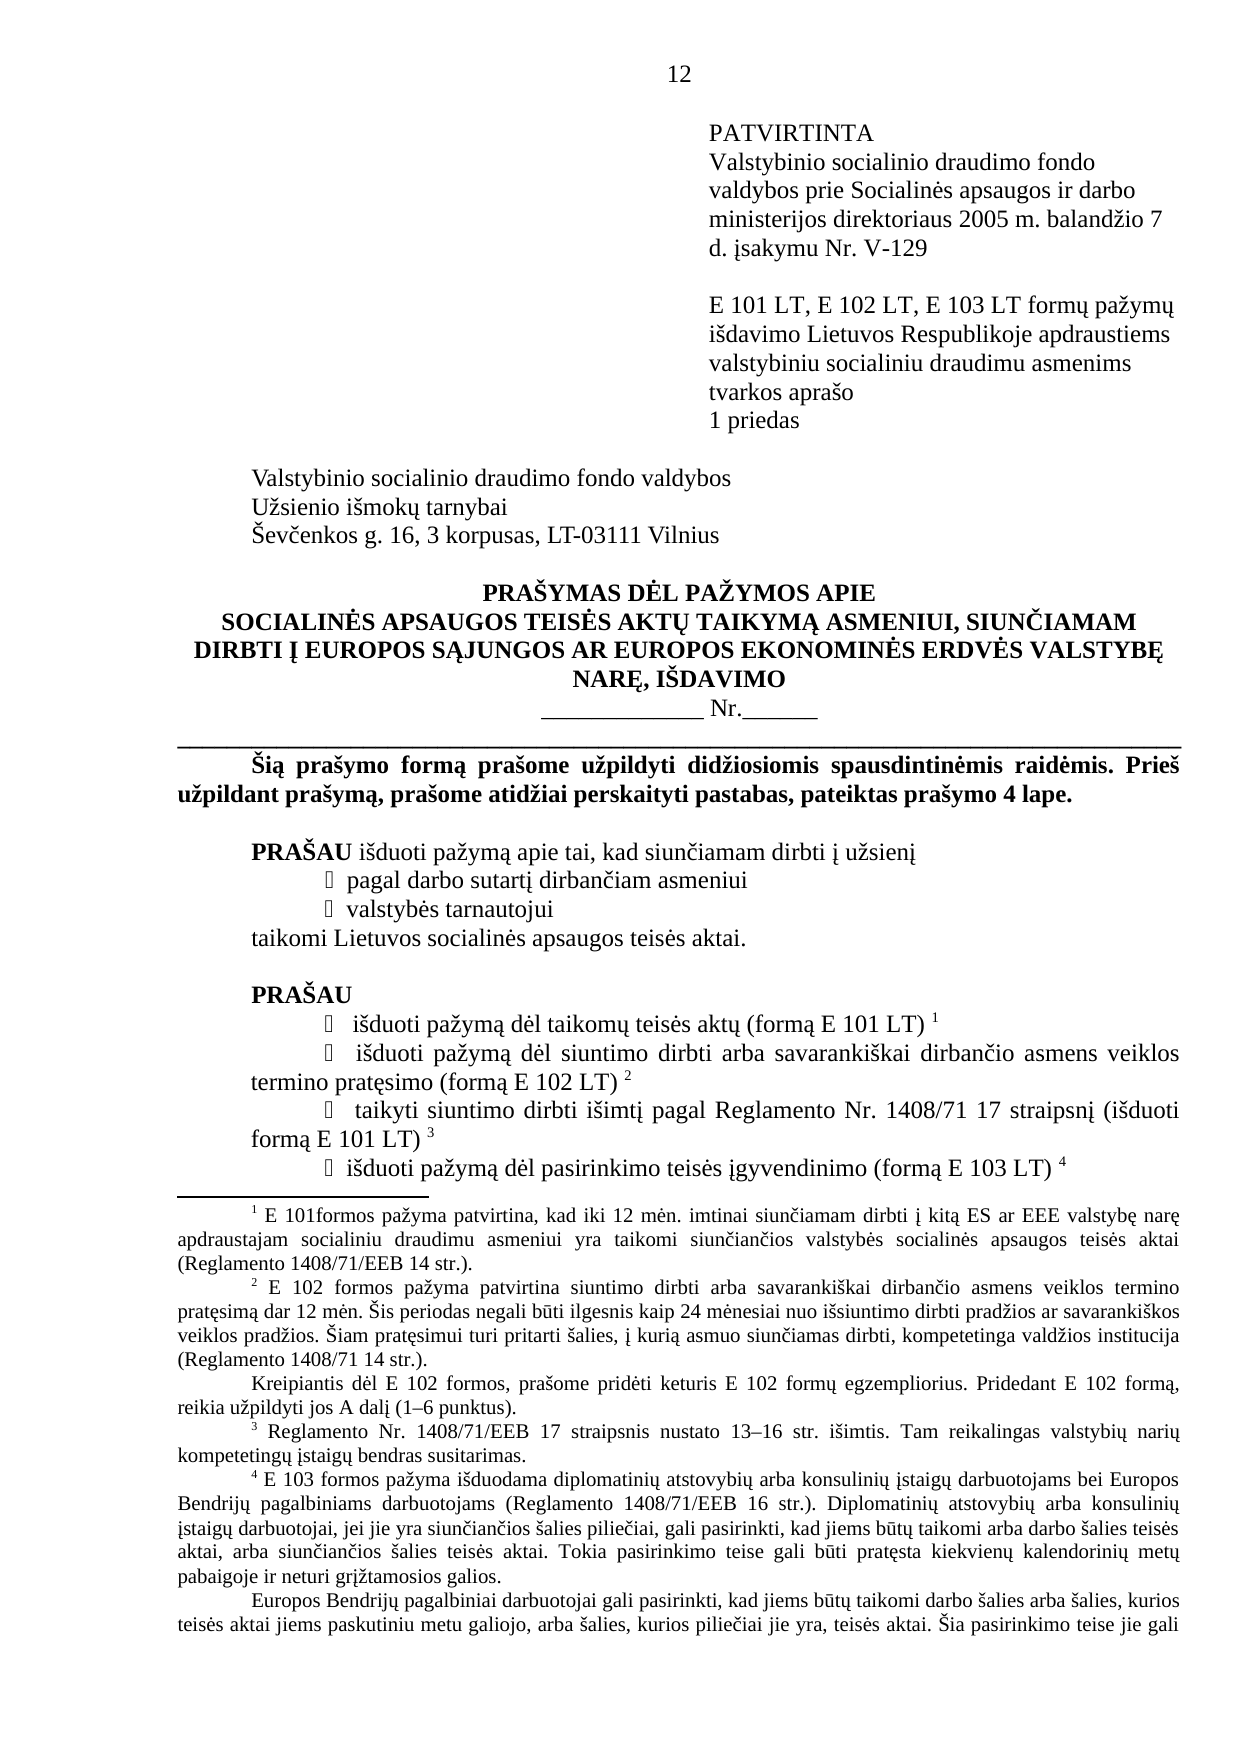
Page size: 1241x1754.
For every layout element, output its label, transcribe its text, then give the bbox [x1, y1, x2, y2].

text Kreipiantis dėl E 102 formos, prašome pridėti keturis E 102 formų egzempliorius. Pridedant E 102 formą, reikia užpildyti jos A dalį (1–6 punktus). [177, 1371, 1181, 1419]
text 1 priedas [177, 406, 1181, 434]
text taikomi Lietuvos socialinės apsaugos teisės aktai. [177, 923, 1181, 952]
text Europos Bendrijų pagalbiniai darbuotojai gali pasirinkti, kad jiems būtų taikomi darbo šalies arba šalies, kurios teisės aktai jiems paskutiniu metu galiojo, arba šalies, kurios piliečiai jie yra, teisės aktai. Šia pasirinkimo teise jie gali [177, 1588, 1181, 1636]
text _____________ Nr.______ [177, 693, 1181, 722]
text PRAŠAU išduoti pažymą apie tai, kad siunčiamam dirbti į užsienį [177, 837, 1181, 866]
subtitle SOCIALINĖS APSAUGOS TEISĖS AKTŲ TAIKYMĄ ASMENIUI, SIUNČIAMAM DIRBTI Į EUROPOS SĄJUNGOS AR EUROPOS EKONOMINĖS ERDVĖS VALSTYBĘ NARĘ, IŠDAVIMO [177, 607, 1181, 693]
subtitle PRAŠYMAS DĖL PAŽYMOS APIE [177, 578, 1181, 607]
text  taikyti siuntimo dirbti išimtį pagal Reglamento Nr. 1408/71 17 straipsnį (išduoti formą E 101 LT) [251, 1096, 1181, 1153]
text PRAŠAU [177, 981, 1181, 1009]
text Reglamento Nr. 1408/71/EEB 17 straipsnis nustato 13–16 str. išimtis. Tam reikalingas valstybių narių kompetetingų įstaigų bendras susitarimas. [177, 1419, 1181, 1467]
text  išduoti pažymą dėl siuntimo dirbti arba savarankiškai dirbančio asmens veiklos termino pratęsimo (formą E 102 LT) [251, 1038, 1181, 1096]
text E 102 formos pažyma patvirtina siuntimo dirbti arba savarankiškai dirbančio asmens veiklos termino pratęsimą dar 12 mėn. Šis periodas negali būti ilgesnis kaip 24 mėnesiai nuo išsiuntimo dirbti pradžios ar savarankiškos veiklos pradžios. Šiam pratęsimui turi pritarti šalies, į kurią asmuo siunčiamas dirbti, kompetetinga valdžios institucija (Reglamento 1408/71 14 str.). [177, 1275, 1181, 1371]
text E 101formos pažyma patvirtina, kad iki 12 mėn. imtinai siunčiamam dirbti į kitą ES ar EEE valstybę narę apdraustajam socialiniu draudimu asmeniui yra taikomi siunčiančios valstybės socialinės apsaugos teisės aktai (Reglamento 1408/71/EEB 14 str.). [177, 1203, 1181, 1275]
subtitle Užsienio išmokų tarnybai [177, 492, 1181, 521]
text Valstybinio socialinio draudimo fondo valdybos prie Socialinės apsaugos ir darbo ministerijos direktoriaus 2005 m. balandžio 7 d. įsakymu Nr. V-129 [709, 147, 1181, 262]
text  pagal darbo sutartį dirbančiam asmeniui [251, 866, 1181, 894]
text išduoti pažymą dėl pasirinkimo teisės įgyvendinimo (formą E 103 LT) [251, 1153, 1181, 1182]
text valstybės tarnautojui [251, 894, 1181, 923]
text  išduoti pažymą dėl taikomų teisės aktų (formą E 101 LT) [251, 1009, 1181, 1038]
text Šią prašymo formą prašome užpildyti didžiosiomis spausdintinėmis raidėmis. Prieš užpildant prašymą, prašome atidžiai perskaityti pastabas, pateiktas prašymo 4 lape. [177, 751, 1181, 808]
subtitle Ševčenkos g. 16, 3 korpusas, LT-03111 Vilnius [177, 521, 1181, 549]
text E 101 LT, E 102 LT, E 103 LT formų pažymų išdavimo Lietuvos Respublikoje apdraustiems valstybiniu socialiniu draudimu asmenims tvarkos aprašo [709, 291, 1181, 406]
subtitle Valstybinio socialinio draudimo fondo valdybos [177, 463, 1181, 492]
text PATVIRTINTA [177, 118, 1181, 147]
text E 103 formos pažyma išduodama diplomatinių atstovybių arba konsulinių įstaigų darbuotojams bei Europos Bendrijų pagalbiniams darbuotojams (Reglamento 1408/71/EEB 16 str.). Diplomatinių atstovybių arba konsulinių įstaigų darbuotojai, jei jie yra siunčiančios šalies piliečiai, gali pasirinkti, kad jiems būtų taikomi arba darbo šalies teisės aktai, arba siunčiančios šalies teisės aktai. Tokia pasirinkimo teise gali būti pratęsta kiekvienų kalendorinių metų pabaigoje ir neturi grįžtamosios galios. [177, 1467, 1181, 1588]
